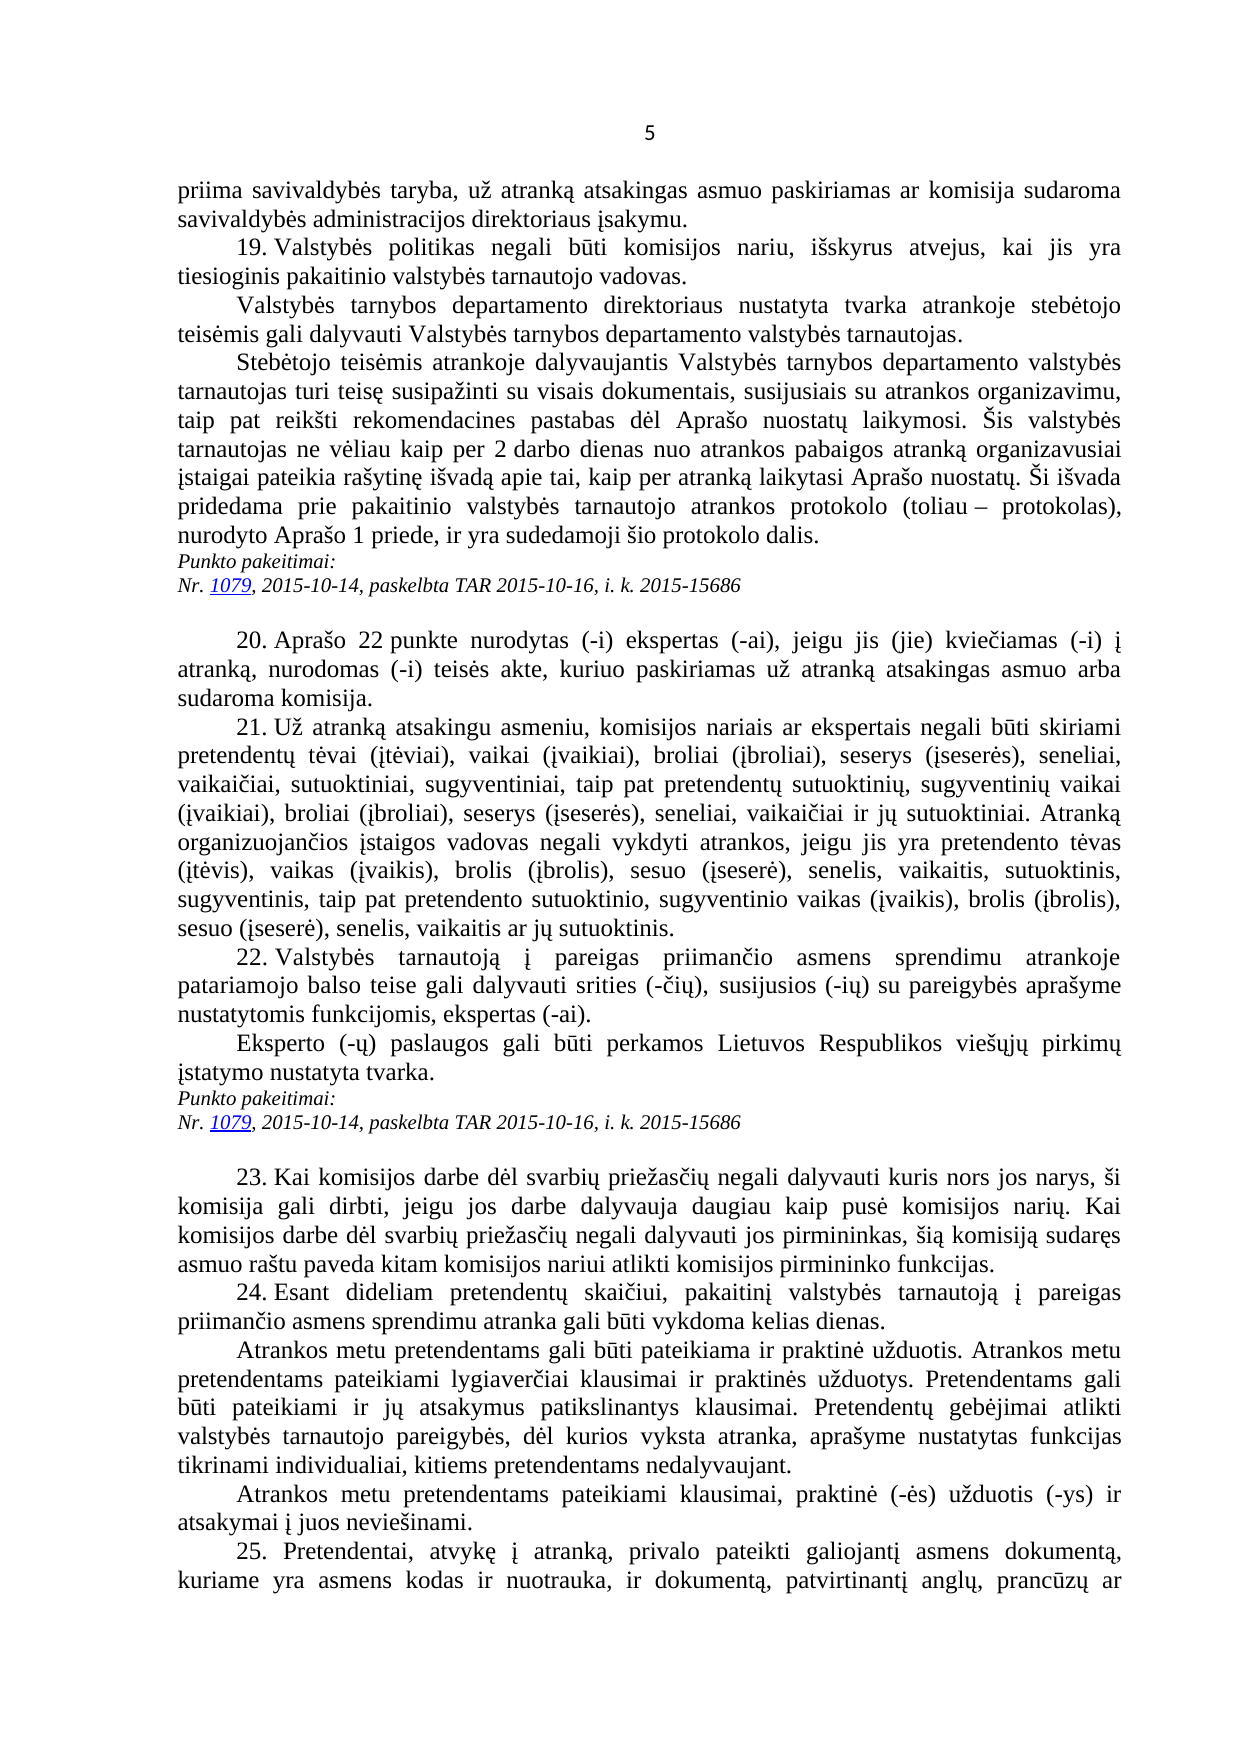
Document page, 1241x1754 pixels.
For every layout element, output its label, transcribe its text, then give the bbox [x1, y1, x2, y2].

text Nr. 1079, 2015-10-14, paskelbta TAR 2015-10-16, i. k. 2015-15686 [177, 573, 1122, 597]
text 22. Valstybės tarnautoją į pareigas priimančio asmens sprendimu atrankoje patariamojo balso teise gali dalyvauti srities (-čių), susijusios (-ių) su pareigybės aprašyme nustatytomis funkcijomis, ekspertas (-ai). [177, 942, 1122, 1028]
text Atrankos metu pretendentams pateikiami klausimai, praktinė (-ės) užduotis (-ys) ir atsakymai į juos neviešinami. [177, 1479, 1122, 1536]
text Stebėtojo teisėmis atrankoje dalyvaujantis Valstybės tarnybos departamento valstybės tarnautojas turi teisę susipažinti su visais dokumentais, susijusiais su atrankos organizavimu, taip pat reikšti rekomendacines pastabas dėl Aprašo nuostatų laikymosi. Šis valstybės tarnautojas ne vėliau kaip per 2 darbo dienas nuo atrankos pabaigos atranką organizavusiai įstaigai pateikia rašytinę išvadą apie tai, kaip per atranką laikytasi Aprašo nuostatų. Ši išvada pridedama prie pakaitinio valstybės tarnautojo atrankos protokolo (toliau – protokolas), nurodyto Aprašo 1 priede, ir yra sudedamoji šio protokolo dalis. [177, 347, 1122, 549]
text 25. Pretendentai, atvykę į atranką, privalo pateikti galiojantį asmens dokumentą, kuriame yra asmens kodas ir nuotrauka, ir dokumentą, patvirtinantį anglų, prancūzų ar [177, 1536, 1122, 1594]
text Valstybės tarnybos departamento direktoriaus nustatyta tvarka atrankoje stebėtojo teisėmis gali dalyvauti Valstybės tarnybos departamento valstybės tarnautojas. [177, 290, 1122, 347]
text 24. Esant dideliam pretendentų skaičiui, pakaitinį valstybės tarnautoją į pareigas priimančio asmens sprendimu atranka gali būti vykdoma kelias dienas. [177, 1277, 1122, 1335]
text Eksperto (-ų) paslaugos gali būti perkamos Lietuvos Respublikos viešųjų pirkimų įstatymo nustatyta tvarka. [177, 1028, 1122, 1086]
text Atrankos metu pretendentams gali būti pateikiama ir praktinė užduotis. Atrankos metu pretendentams pateikiami lygiaverčiai klausimai ir praktinės užduotys. Pretendentams gali būti pateikiami ir jų atsakymus patikslinantys klausimai. Pretendentų gebėjimai atlikti valstybės tarnautojo pareigybės, dėl kurios vyksta atranka, aprašyme nustatytas funkcijas tikrinami individualiai, kitiems pretendentams nedalyvaujant. [177, 1335, 1122, 1479]
text Nr. 1079, 2015-10-14, paskelbta TAR 2015-10-16, i. k. 2015-15686 [177, 1109, 1122, 1134]
text priima savivaldybės taryba, už atranką atsakingas asmuo paskiriamas ar komisija sudaroma savivaldybės administracijos direktoriaus įsakymu. [177, 175, 1122, 232]
text Punkto pakeitimai: [177, 549, 1122, 573]
text 21. Už atranką atsakingu asmeniu, komisijos nariais ar ekspertais negali būti skiriami pretendentų tėvai (įtėviai), vaikai (įvaikiai), broliai (įbroliai), seserys (įseserės), seneliai, vaikaičiai, sutuoktiniai, sugyventiniai, taip pat pretendentų sutuoktinių, sugyventinių vaikai (įvaikiai), broliai (įbroliai), seserys (įseserės), seneliai, vaikaičiai ir jų sutuoktiniai. Atranką organizuojančios įstaigos vadovas negali vykdyti atrankos, jeigu jis yra pretendento tėvas (įtėvis), vaikas (įvaikis), brolis (įbrolis), sesuo (įseserė), senelis, vaikaitis, sutuoktinis, sugyventinis, taip pat pretendento sutuoktinio, sugyventinio vaikas (įvaikis), brolis (įbrolis), sesuo (įseserė), senelis, vaikaitis ar jų sutuoktinis. [177, 712, 1122, 942]
text 20. Aprašo 22 punkte nurodytas (-i) ekspertas (-ai), jeigu jis (jie) kviečiamas (-i) į atranką, nurodomas (-i) teisės akte, kuriuo paskiriamas už atranką atsakingas asmuo arba sudaroma komisija. [177, 626, 1122, 712]
text 19. Valstybės politikas negali būti komisijos nariu, išskyrus atvejus, kai jis yra tiesioginis pakaitinio valstybės tarnautojo vadovas. [177, 232, 1122, 290]
text Punkto pakeitimai: [177, 1086, 1122, 1109]
text 23. Kai komisijos darbe dėl svarbių priežasčių negali dalyvauti kuris nors jos narys, ši komisija gali dirbti, jeigu jos darbe dalyvauja daugiau kaip pusė komisijos narių. Kai komisijos darbe dėl svarbių priežasčių negali dalyvauti jos pirmininkas, šią komisiją sudaręs asmuo raštu paveda kitam komisijos nariui atlikti komisijos pirmininko funkcijas. [177, 1162, 1122, 1277]
